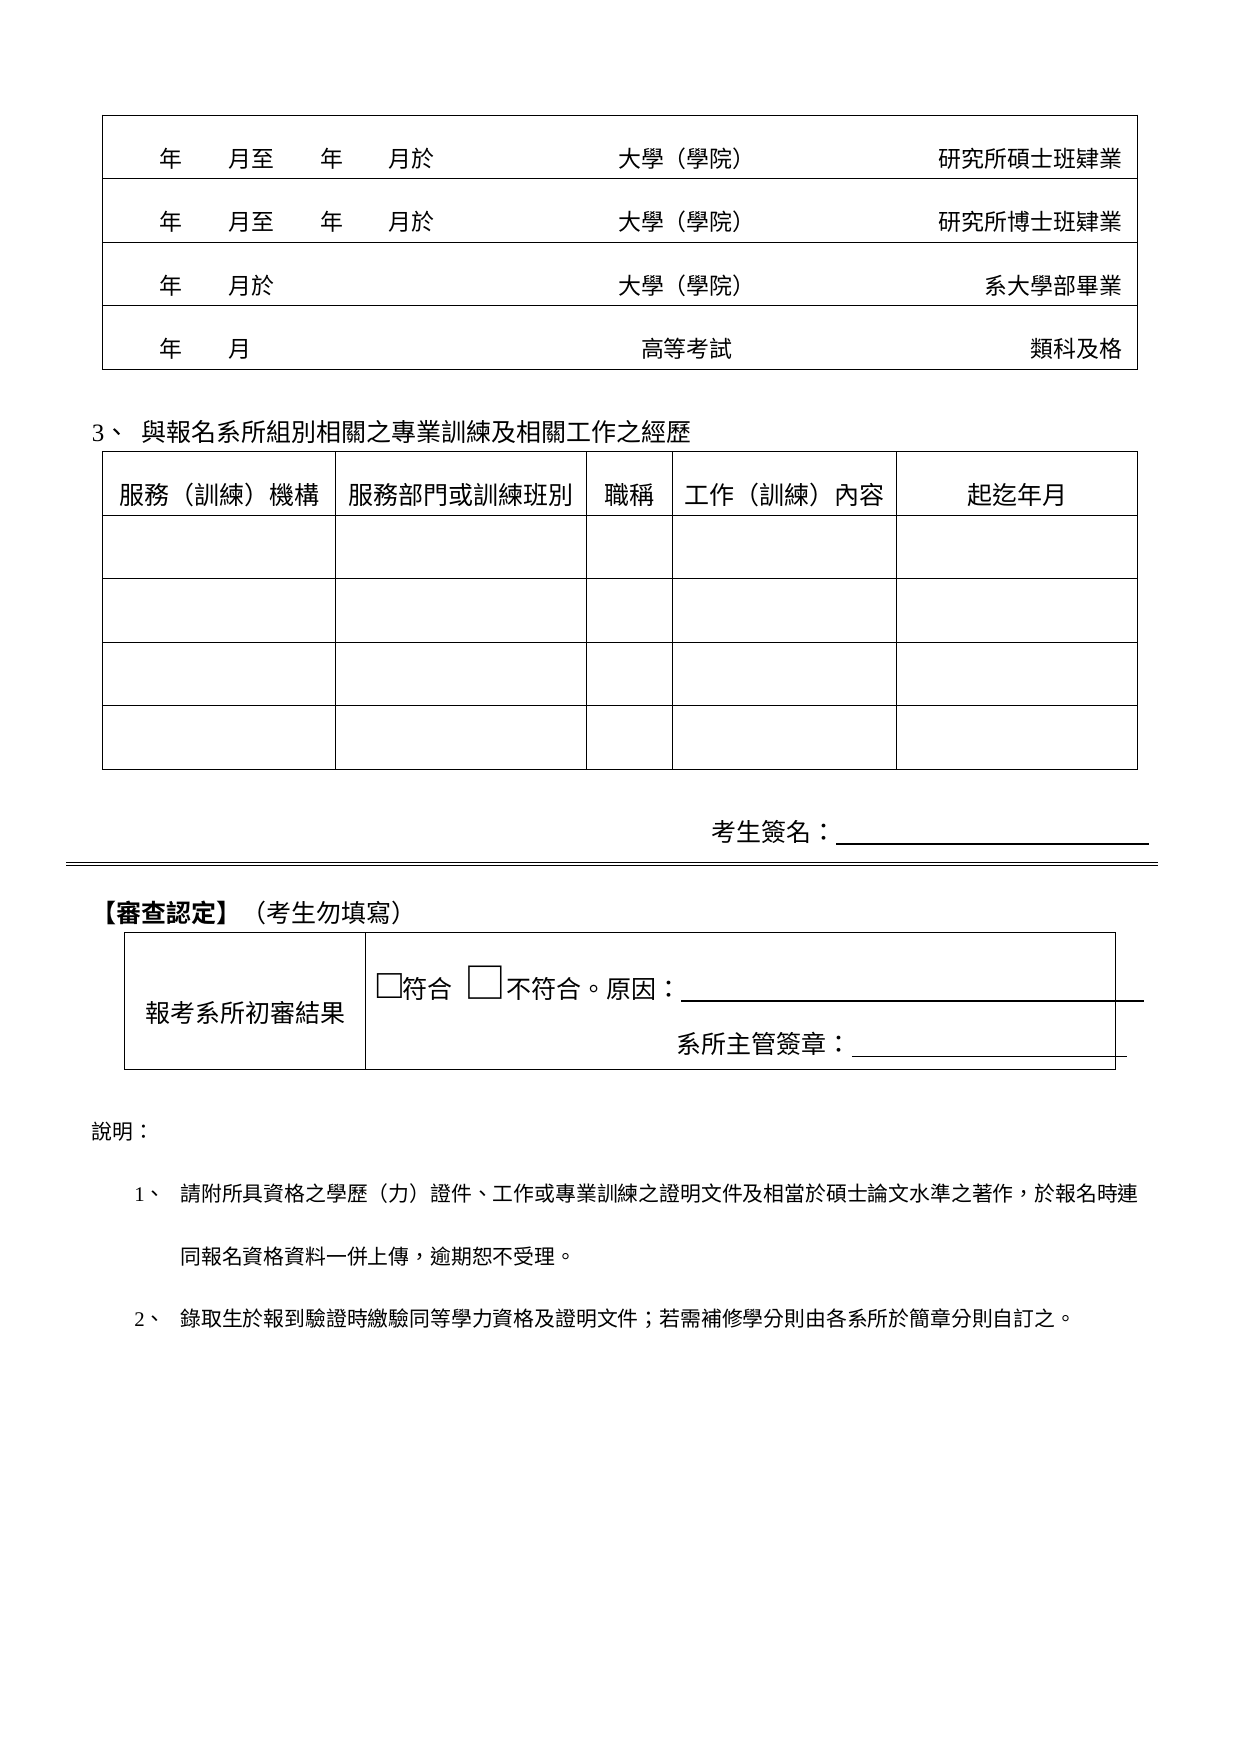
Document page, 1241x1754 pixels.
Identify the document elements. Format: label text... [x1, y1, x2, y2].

text [445, 1088, 524, 1151]
list 與報名系所組別相關之專業訓練及相關工作之經歷 [92, 388, 1149, 451]
list 請附所具資格之學歷（力）證件、工作或專業訓練之證明文件及相當於碩士論文水準之著作，於報名時連同報名資格資料一併上傳，逾期恕不受理。 [165, 1151, 1149, 1276]
text 【審查認定】（考生勿填寫） [840, 870, 1149, 932]
table_cell [681, 579, 791, 642]
table_cell [351, 706, 499, 769]
table_header □符合 □不符合。原因： 系所主管簽章： [366, 969, 393, 1069]
table_header 年 月至 年 月於 大學（學院） 研究所碩士班肄業 [103, 116, 1137, 178]
table_cell [336, 516, 559, 578]
table_cell [673, 579, 708, 608]
table_cell [445, 545, 484, 578]
table_header □符合 □不符合。原因： 系所主管簽章： [472, 967, 500, 997]
list 錄取生於報到驗證時繳驗同等學力資格及證明文件；若需補修學分則由各系所於簡章分則自訂之。 [165, 1276, 1149, 1338]
table_cell [462, 643, 581, 705]
table_header □符合 □不符合。原因： 系所主管簽章： [801, 1002, 825, 1038]
table_header □符合 □不符合。原因： 系所主管簽章： [808, 1040, 830, 1069]
table_cell [587, 587, 672, 642]
table_cell [402, 579, 431, 642]
table_cell [103, 706, 335, 769]
table_header □符合 □不符合。原因： 系所主管簽章： [611, 933, 630, 978]
table_header □符合 □不符合。原因： 系所主管簽章： [859, 1057, 1115, 1069]
table_cell [661, 706, 672, 769]
table_cell [534, 579, 586, 622]
text [717, 1088, 796, 1151]
text [814, 1088, 1149, 1151]
table_cell [103, 579, 335, 642]
table_header □符合 □不符合。原因： 系所主管簽章： [846, 933, 1115, 1000]
table_cell [473, 706, 581, 769]
table_header 服務（訓練）機構 [103, 452, 335, 514]
table_cell [743, 706, 889, 769]
table_cell [661, 650, 672, 705]
table_cell [413, 643, 442, 705]
text 說明： [92, 1088, 427, 1151]
table_cell [336, 643, 393, 705]
table_cell [451, 579, 561, 642]
table_header □符合 □不符合。原因： 系所主管簽章： [596, 980, 645, 1069]
table_cell [673, 516, 709, 546]
table_cell [673, 706, 769, 769]
table_cell 年 月 高等考試 類科及格 [103, 306, 1137, 369]
text 考生簽名： [977, 845, 1149, 851]
text 【審查認定】（考生勿填寫） [324, 870, 505, 911]
table_cell [103, 516, 335, 578]
table_cell [336, 579, 382, 642]
text 考生簽名： [92, 788, 347, 851]
table_cell 年 月於 大學（學院） 系大學部畢業 [103, 243, 1137, 305]
text [643, 1088, 744, 1151]
text 【審查認定】（考生勿填寫） [638, 870, 780, 932]
table_cell [859, 579, 896, 642]
text 考生簽名： [495, 788, 746, 851]
table_cell [683, 516, 896, 578]
table_cell [587, 516, 672, 578]
table_cell [533, 516, 586, 561]
table_cell [103, 643, 335, 705]
text 【審查認定】（考生勿填寫） [736, 870, 918, 911]
table_cell [845, 706, 896, 738]
table_cell 年 月至 年 月於 大學（學院） 研究所博士班肄業 [103, 179, 1137, 242]
table_header □符合 □不符合。原因： 系所主管簽章： [366, 933, 495, 1069]
table_cell [897, 643, 1137, 705]
text 【審查認定】（考生勿填寫） [92, 870, 326, 932]
table_cell [897, 516, 1137, 578]
table_cell [897, 706, 1137, 769]
text 【審查認定】（考生勿填寫） [611, 870, 630, 932]
table_header 職稱 [587, 452, 672, 514]
table_header 服務部門或訓練班別 [336, 452, 586, 514]
table_header □符合 □不符合。原因： 系所主管簽章： [747, 933, 884, 1000]
table_cell [611, 706, 630, 769]
table_cell [848, 643, 896, 705]
text 考生簽名： [269, 789, 540, 851]
table_cell [800, 643, 828, 705]
table_header 工作（訓練）內容 [673, 452, 896, 514]
table_cell [611, 643, 631, 705]
text [573, 1110, 669, 1151]
table_cell [336, 706, 396, 741]
table_header □符合 □不符合。原因： 系所主管簽章： [661, 933, 782, 1069]
table_cell [608, 579, 633, 590]
text 【審查認定】（考生勿填寫） [332, 909, 402, 932]
table_header 報考系所初審結果 [125, 933, 365, 1069]
table_cell [811, 579, 839, 642]
text [498, 1088, 599, 1151]
table_header □符合 □不符合。原因： 系所主管簽章： [460, 933, 581, 1069]
table_cell [758, 545, 797, 578]
text 【審查認定】（考生勿填寫） [461, 870, 604, 932]
text 考生簽名： [893, 788, 1149, 843]
table_cell [673, 643, 780, 705]
text 考生簽名： [701, 789, 972, 851]
table_header □符合 □不符合。原因： 系所主管簽章： [850, 1002, 1115, 1056]
table_cell [897, 579, 1137, 642]
table_header 起迄年月 [897, 452, 1137, 514]
